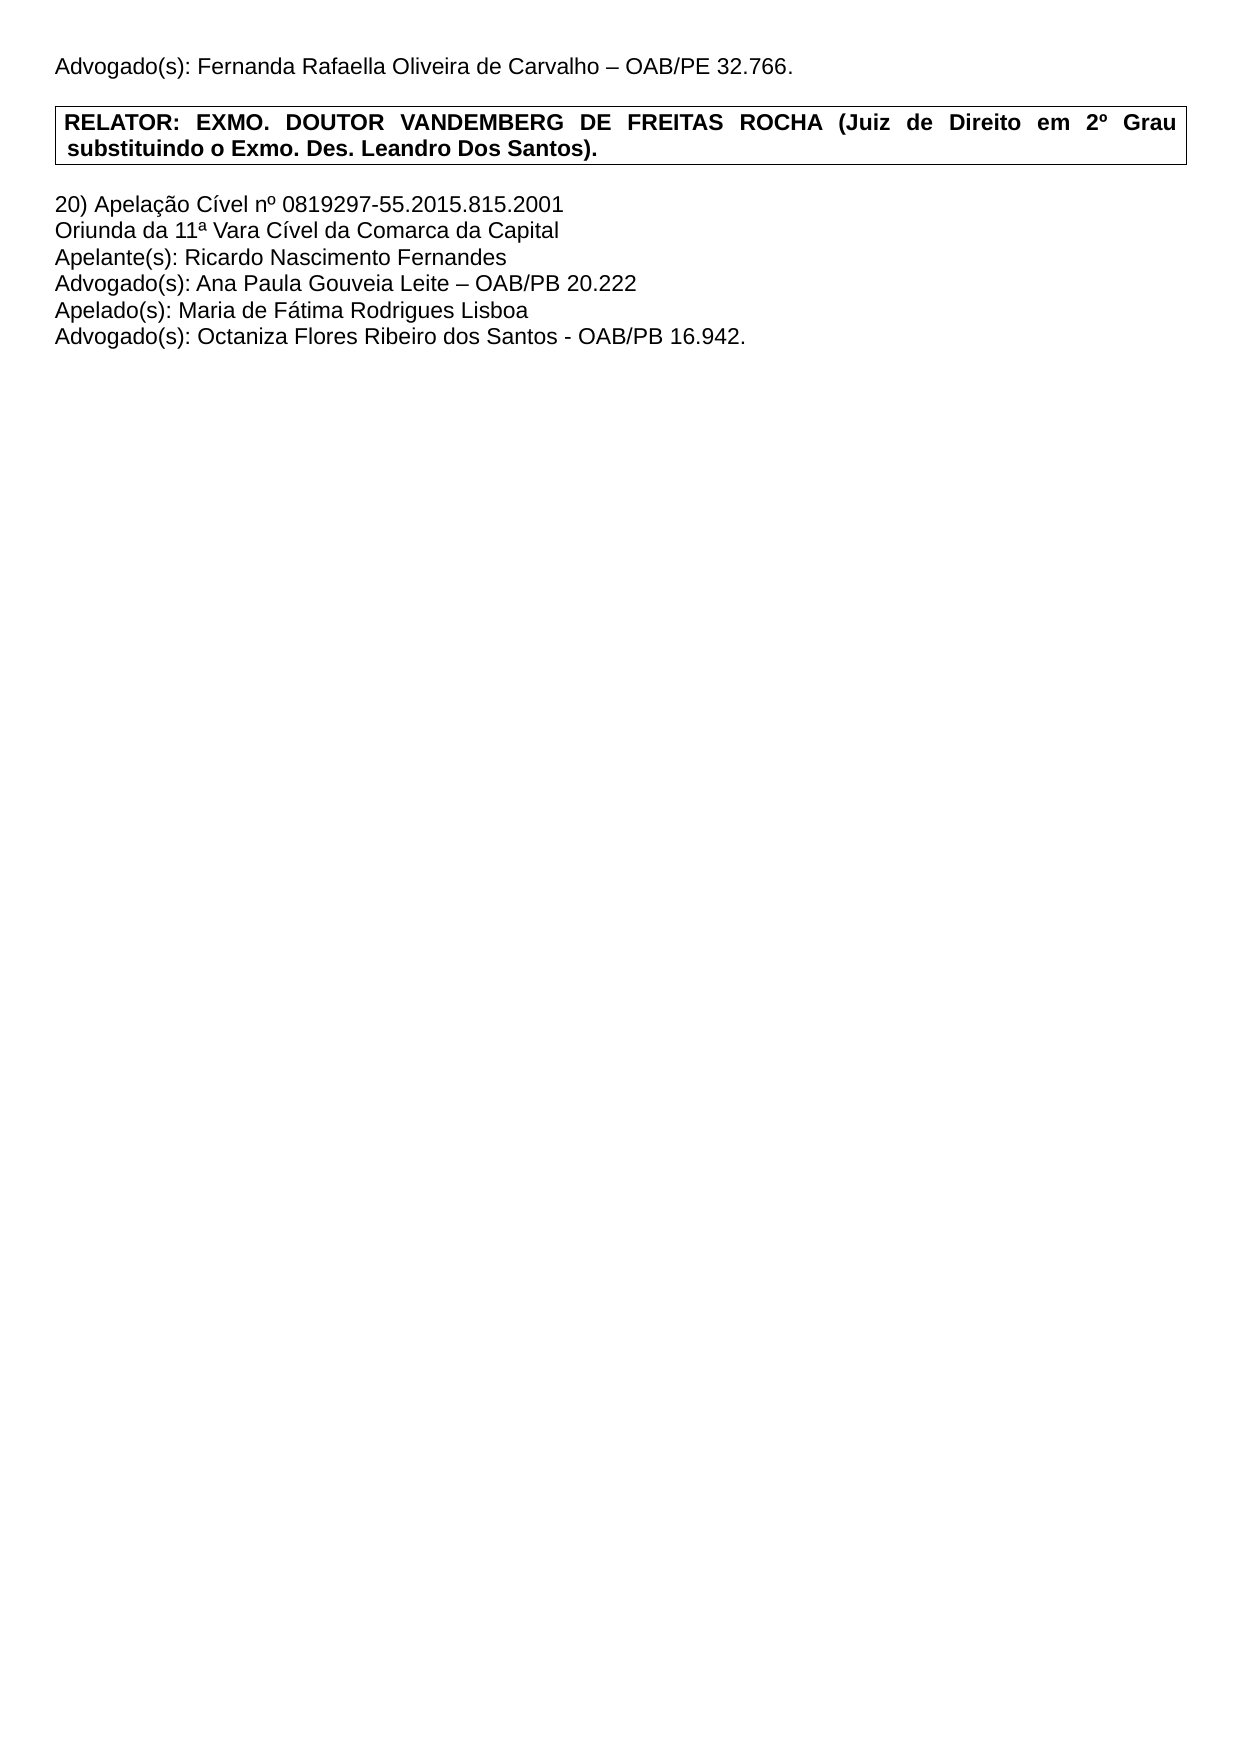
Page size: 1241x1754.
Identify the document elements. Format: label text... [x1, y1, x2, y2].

text 20) Apelação Cível nº 0819297-55.2015.815.2001 [54, 191, 1187, 217]
text RELATOR: EXMO. DOUTOR VANDEMBERG DE FREITAS ROCHA (Juiz de Direito em 2º Grau substituindo o Exmo. Des. Leandro Dos Santos). [56, 107, 1186, 164]
text Advogado(s): Octaniza Flores Ribeiro dos Santos - OAB/PB 16.942. [54, 323, 1187, 349]
text Advogado(s): Ana Paula Gouveia Leite – OAB/PB 20.222 [54, 270, 1187, 297]
text Oriunda da 11ª Vara Cível da Comarca da Capital [54, 217, 1187, 244]
text Apelado(s): Maria de Fátima Rodrigues Lisboa [54, 297, 1187, 323]
text Apelante(s): Ricardo Nascimento Fernandes [54, 244, 1187, 270]
text Advogado(s): Fernanda Rafaella Oliveira de Carvalho – OAB/PE 32.766. [54, 53, 1187, 79]
